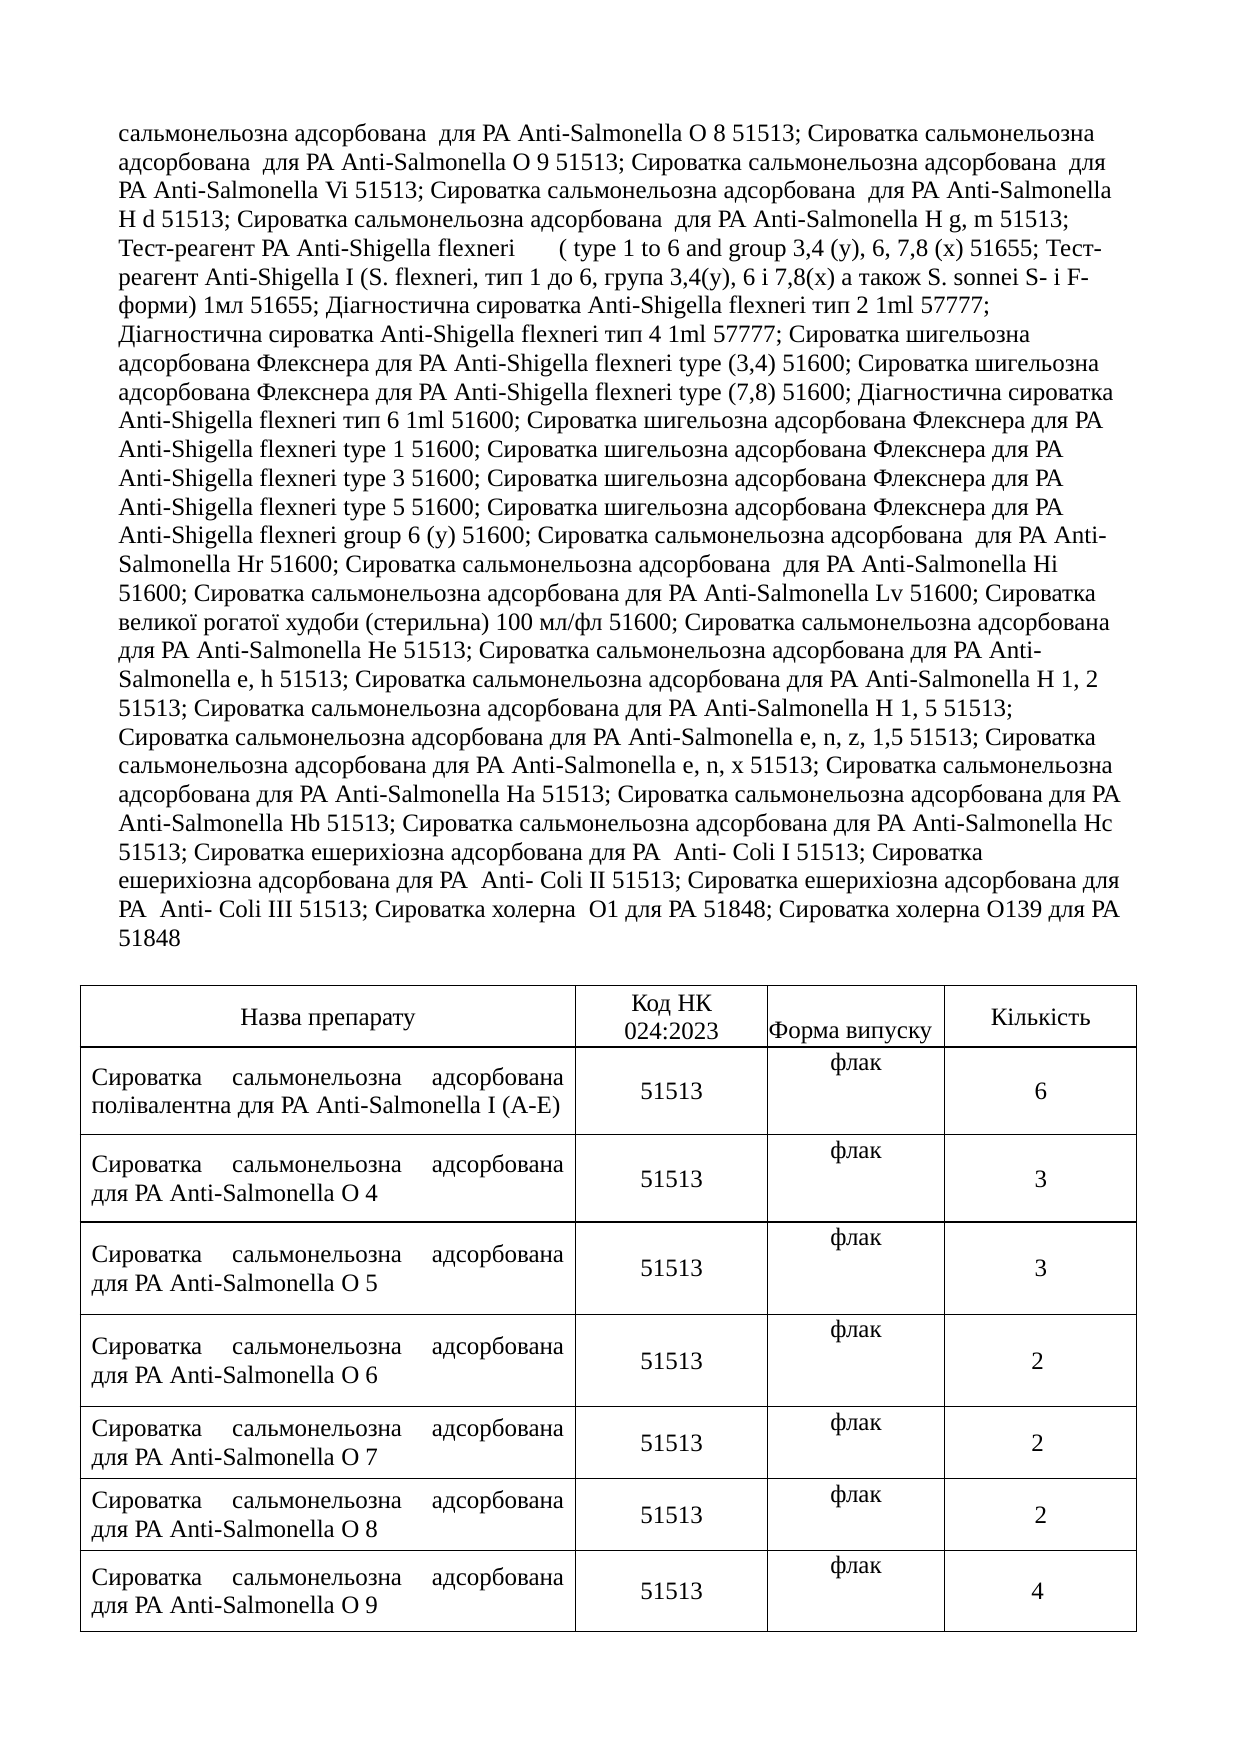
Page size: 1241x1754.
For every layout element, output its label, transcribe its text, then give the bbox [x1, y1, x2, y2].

table_cell 51513 [576, 1479, 767, 1549]
table_header Кількість [945, 986, 1136, 1046]
table_cell 51513 [576, 1223, 767, 1313]
table_cell 2 [945, 1479, 1136, 1549]
table_cell 6 [945, 1048, 1136, 1134]
text Тест-реагент РА Anti-Shigella flexneri ( type 1 to 6 and group 3,4 (y), 6, 7,8 (x) 51655; Тест-реагент Anti-Shigella I (S. flexneri, тип 1 до 6, група 3,4(y), 6 і 7,8(x) а також S. sonnei S- і F-форми) 1мл 51655; Діагностична сироватка Anti-Shigella flexneri тип 2 1ml 57777; Діагностична сироватка Anti-Shigella flexneri тип 4 1ml 57777; Сироватка шигельозна адсорбована Флекснера для РА Anti-Shigella flexneri type (3,4) 51600; Сироватка шигельозна адсорбована Флекснера для РА Anti-Shigella flexneri type (7,8) 51600; Діагностична сироватка Anti-Shigella flexneri тип 6 1ml 51600; Сироватка шигельозна адсорбована Флекснера для РА Anti-Shigella flexneri type 1 51600; Сироватка шигельозна адсорбована Флекснера для РА Anti-Shigella flexneri type 3 51600; Сироватка шигельозна адсорбована Флекснера для РА Anti-Shigella flexneri type 5 51600; Сироватка шигельозна адсорбована Флекснера для РА Anti-Shigella flexneri group 6 (y) 51600; Сироватка сальмонельозна адсорбована для РА Anti-Salmonella Hr 51600; Сироватка сальмонельозна адсорбована для РА Anti-Salmonella Hi 51600; Сироватка сальмонельозна адсорбована для РА Anti-Salmonella Lv 51600; Сироватка великої рогатої худоби (стерильна) 100 мл/фл 51600; Сироватка сальмонельозна адсорбована для РА Anti-Salmonella He 51513; Сироватка сальмонельозна адсорбована для РА Anti-Salmonella e, h 51513; Сироватка сальмонельозна адсорбована для РА Anti-Salmonella H 1, 2 51513; Сироватка сальмонельозна адсорбована для РА Anti-Salmonella H 1, 5 51513; Сироватка сальмонельозна адсорбована для РА Anti-Salmonella e, n, z, 1,5 51513; Сироватка сальмонельозна адсорбована для РА Anti-Salmonella e, n, x 51513; Сироватка сальмонельозна адсорбована для РА Anti-Salmonella Ha 51513; Сироватка сальмонельозна адсорбована для РА Anti-Salmonella Hb 51513; Сироватка сальмонельозна адсорбована для РА Anti-Salmonella Hc 51513; Сироватка ешерихіозна адсорбована для РА Anti- Coli І 51513; Сироватка ешерихіозна адсорбована для РА Anti- Coli ІІ 51513; Сироватка ешерихіозна адсорбована для РА Anti- Coli ІІІ 51513; Сироватка холерна O1 для РА 51848; Сироватка холерна O139 для РА 51848 [118, 233, 1122, 952]
table_cell флак [768, 1551, 944, 1631]
table_cell 3 [945, 1223, 1136, 1313]
table_cell 51513 [576, 1048, 767, 1134]
table_cell 51513 [576, 1135, 767, 1221]
table_cell 51513 [576, 1315, 767, 1406]
table_header Форма випуску [768, 986, 944, 1046]
table_cell Сироватка сальмонельозна адсорбована для РА Anti-Salmonella O 9 [81, 1551, 575, 1631]
table_cell флак [768, 1479, 944, 1549]
table_header Код НК 024:2023 [576, 986, 767, 1046]
text сальмонельозна адсорбована для РА Anti-Salmonella O 8 51513; Сироватка сальмонельозна адсорбована для РА Anti-Salmonella O 9 51513; Сироватка сальмонельозна адсорбована для РА Anti-Salmonella Vi 51513; Сироватка сальмонельозна адсорбована для РА Anti-Salmonella H d 51513; Сироватка сальмонельозна адсорбована для РА Anti-Salmonella H g, m 51513; [118, 118, 1122, 233]
table_cell 4 [945, 1551, 1136, 1631]
table_cell 51513 [576, 1551, 767, 1631]
table_cell флак [768, 1135, 944, 1221]
table_header Назва препарату [81, 986, 575, 1046]
table_cell флак [768, 1048, 944, 1134]
table_cell Сироватка сальмонельозна адсорбована для РА Anti-Salmonella O 4 [81, 1135, 575, 1221]
table_cell флак [768, 1223, 944, 1313]
table_cell Сироватка сальмонельозна адсорбована для РА Anti-Salmonella O 7 [81, 1407, 575, 1478]
table_cell флак [768, 1407, 944, 1478]
table_cell Сироватка сальмонельозна адсорбована для РА Anti-Salmonella O 5 [81, 1223, 575, 1313]
table_cell 2 [945, 1315, 1136, 1406]
table_cell 2 [945, 1407, 1136, 1478]
table_cell 3 [945, 1135, 1136, 1221]
table_cell Сироватка сальмонельозна адсорбована полівалентна для РА Anti-Salmonella I (A-E) [81, 1048, 575, 1134]
table_cell Сироватка сальмонельозна адсорбована для РА Anti-Salmonella O 8 [81, 1479, 575, 1549]
table_cell Сироватка сальмонельозна адсорбована для РА Anti-Salmonella O 6 [81, 1315, 575, 1406]
table_cell 51513 [576, 1407, 767, 1478]
table_cell флак [768, 1315, 944, 1406]
